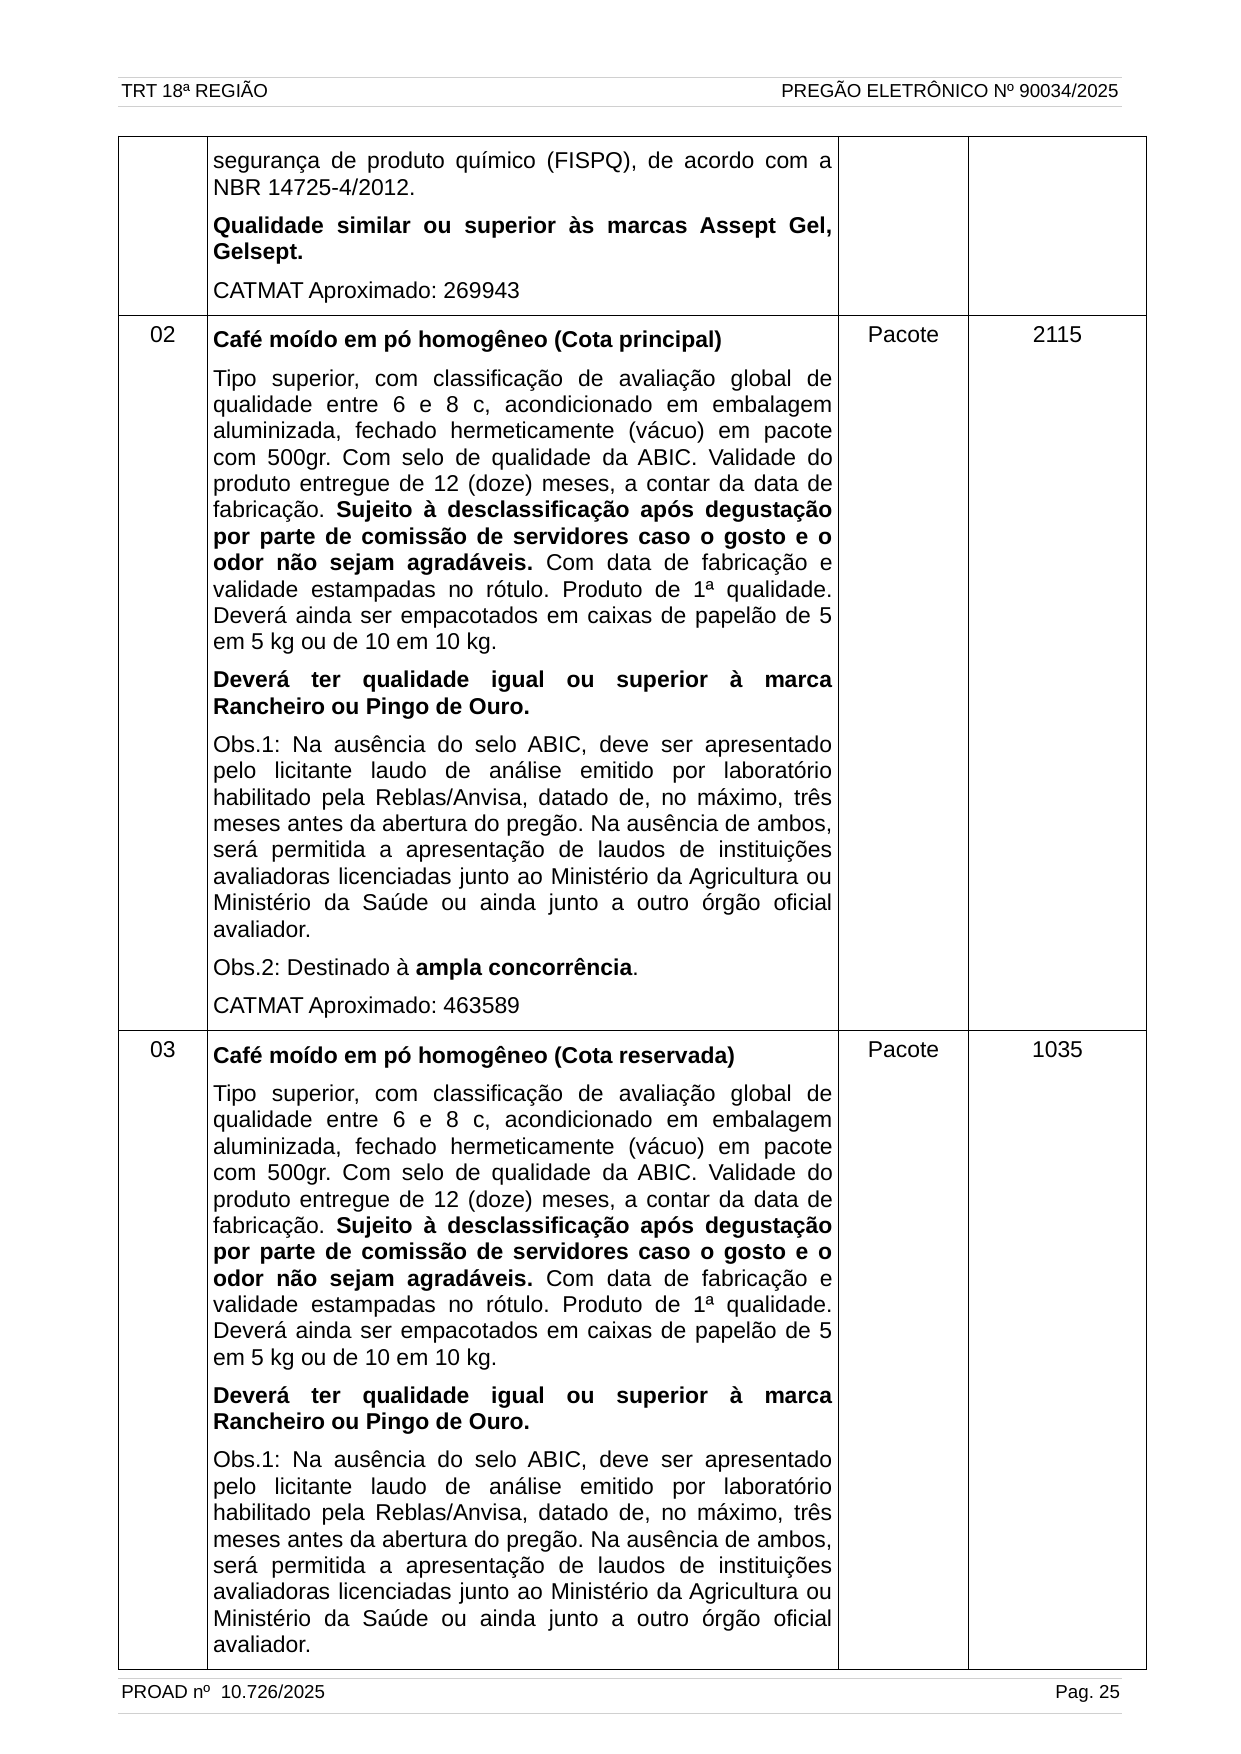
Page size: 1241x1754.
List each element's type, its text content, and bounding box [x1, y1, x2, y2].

table_cell segurança de produto químico (FISPQ), de acordo com a NBR 14725-4/2012. Qualidade similar ou superior às marcas Assept Gel, Gelsept. CATMAT Aproximado: 269943 [208, 137, 838, 314]
table_cell 2115 [969, 316, 1146, 1030]
table_cell Pacote [839, 1031, 968, 1669]
table_cell 1035 [969, 1031, 1146, 1669]
table_cell Café moído em pó homogêneo (Cota reservada) Tipo superior, com classificação de avaliação global de qualidade entre 6 e 8 c, acondicionado em embalagem aluminizada, fechado hermeticamente (vácuo) em pacote com 500gr. Com selo de qualidade da ABIC. Validade do produto entregue de 12 (doze) meses, a contar da data de fabricação. Sujeito à desclassificação após degustação por parte de comissão de servidores caso o gosto e o odor não sejam agradáveis. Com data de fabricação e validade estampadas no rótulo. Produto de 1ª qualidade. Deverá ainda ser empacotados em caixas de papelão de 5 em 5 kg ou de 10 em 10 kg. Deverá ter qualidade igual ou superior à marca Rancheiro ou Pingo de Ouro. Obs.1: Na ausência do selo ABIC, deve ser apresentado pelo licitante laudo de análise emitido por laboratório habilitado pela Reblas/Anvisa, datado de, no máximo, três meses antes da abertura do pregão. Na ausência de ambos, será permitida a apresentação de laudos de instituições avaliadoras licenciadas junto ao Ministério da Agricultura ou Ministério da Saúde ou ainda junto a outro órgão oficial avaliador. [208, 1031, 838, 1669]
table_cell Café moído em pó homogêneo (Cota principal) Tipo superior, com classificação de avaliação global de qualidade entre 6 e 8 c, acondicionado em embalagem aluminizada, fechado hermeticamente (vácuo) em pacote com 500gr. Com selo de qualidade da ABIC. Validade do produto entregue de 12 (doze) meses, a contar da data de fabricação. Sujeito à desclassificação após degustação por parte de comissão de servidores caso o gosto e o odor não sejam agradáveis. Com data de fabricação e validade estampadas no rótulo. Produto de 1ª qualidade. Deverá ainda ser empacotados em caixas de papelão de 5 em 5 kg ou de 10 em 10 kg. Deverá ter qualidade igual ou superior à marca Rancheiro ou Pingo de Ouro. Obs.1: Na ausência do selo ABIC, deve ser apresentado pelo licitante laudo de análise emitido por laboratório habilitado pela Reblas/Anvisa, datado de, no máximo, três meses antes da abertura do pregão. Na ausência de ambos, será permitida a apresentação de laudos de instituições avaliadoras licenciadas junto ao Ministério da Agricultura ou Ministério da Saúde ou ainda junto a outro órgão oficial avaliador. Obs.2: Destinado à ampla concorrência. CATMAT Aproximado: 463589 [208, 316, 838, 1030]
table_cell [969, 137, 1146, 314]
table_cell 03 [119, 1031, 207, 1669]
table_cell 02 [119, 316, 207, 1030]
table_cell Pacote [839, 316, 968, 1030]
table_cell [119, 137, 207, 314]
table_cell [839, 137, 968, 314]
